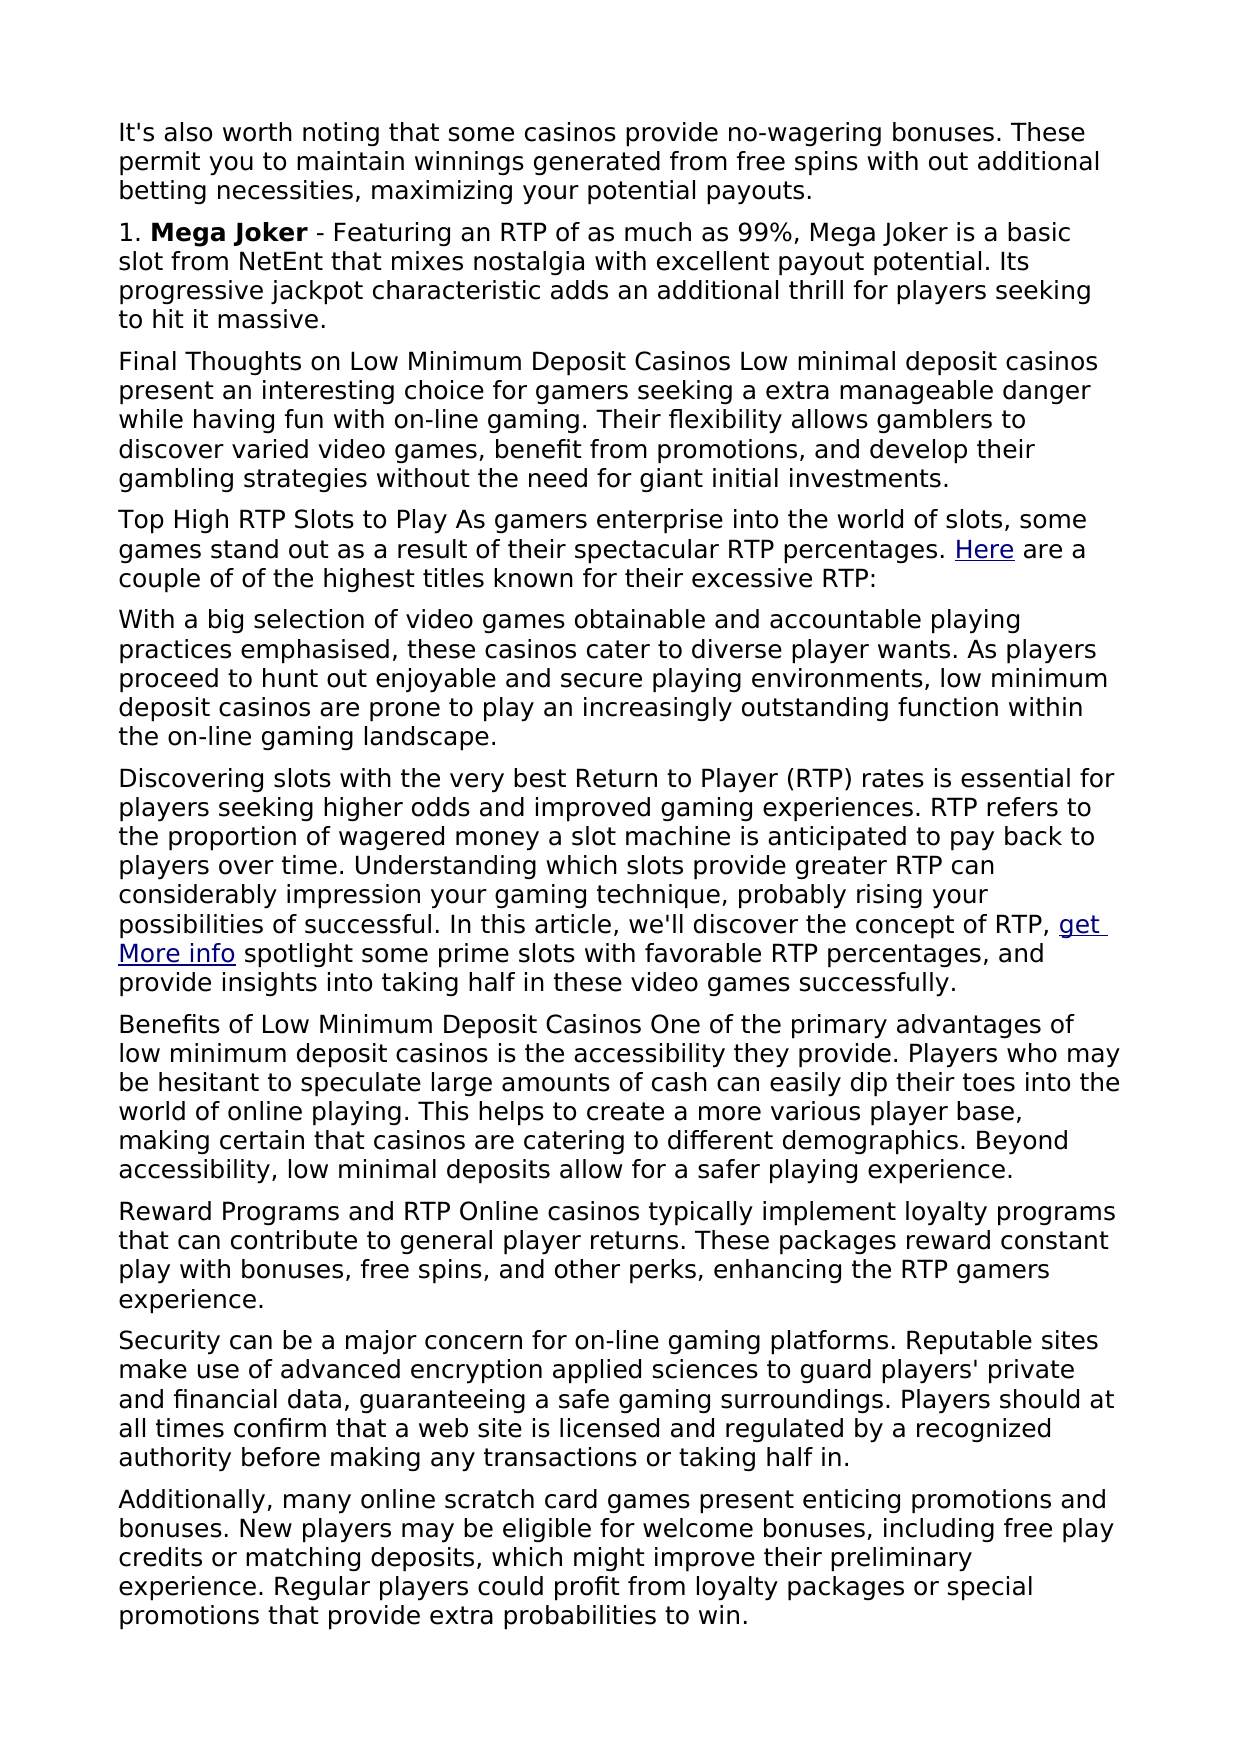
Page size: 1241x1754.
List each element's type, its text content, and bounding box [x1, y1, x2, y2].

text Additionally, many online scratch card games present enticing promotions and bonuses. New players may be eligible for welcome bonuses, including free play credits or matching deposits, which might improve their preliminary experience. Regular players could profit from loyalty packages or special promotions that provide extra probabilities to win. [118, 1485, 1122, 1631]
text Top High RTP Slots to Play As gamers enterprise into the world of slots, some games stand out as a result of their spectacular RTP percentages. Here are a couple of of the highest titles known for their excessive RTP: [118, 506, 1122, 593]
text Discovering slots with the very best Return to Player (RTP) rates is essential for players seeking higher odds and improved gaming experiences. RTP refers to the proportion of wagered money a slot machine is anticipated to pay back to players over time. Understanding which slots provide greater RTP can considerably impression your gaming technique, probably rising your possibilities of successful. In this article, we'll discover the concept of RTP, get More info spotlight some prime slots with favorable RTP percentages, and provide insights into taking half in these video games successfully. [118, 764, 1122, 997]
text Security can be a major concern for on-line gaming platforms. Reputable sites make use of advanced encryption applied sciences to guard players' private and financial data, guaranteeing a safe gaming surroundings. Players should at all times confirm that a web site is licensed and regulated by a recognized authority before making any transactions or taking half in. [118, 1326, 1122, 1472]
text With a big selection of video games obtainable and accountable playing practices emphasised, these casinos cater to diverse player wants. As players proceed to hunt out enjoyable and secure playing environments, low minimum deposit casinos are prone to play an increasingly outstanding function within the on-line gaming landscape. [118, 606, 1122, 751]
text It's also worth noting that some casinos provide no-wagering bonuses. These permit you to maintain winnings generated from free spins with out additional betting necessities, maximizing your potential payouts. [118, 118, 1122, 206]
text Reward Programs and RTP Online casinos typically implement loyalty programs that can contribute to general player returns. These packages reward constant play with bonuses, free spins, and other perks, enhancing the RTP gamers experience. [118, 1197, 1122, 1314]
text 1. Mega Joker - Featuring an RTP of as much as 99%, Mega Joker is a basic slot from NetEnt that mixes nostalgia with excellent payout potential. Its progressive jackpot characteristic adds an additional thrill for players seeking to hit it massive. [118, 218, 1122, 335]
text Final Thoughts on Low Minimum Deposit Casinos Low minimal deposit casinos present an interesting choice for gamers seeking a extra manageable danger while having fun with on-line gaming. Their flexibility allows gamblers to discover varied video games, benefit from promotions, and develop their gambling strategies without the need for giant initial investments. [118, 347, 1122, 493]
text Benefits of Low Minimum Deposit Casinos One of the primary advantages of low minimum deposit casinos is the accessibility they provide. Players who may be hesitant to speculate large amounts of cash can easily dip their toes into the world of online playing. This helps to create a more various player base, making certain that casinos are catering to different demographics. Beyond accessibility, low minimal deposits allow for a safer playing experience. [118, 1010, 1122, 1185]
